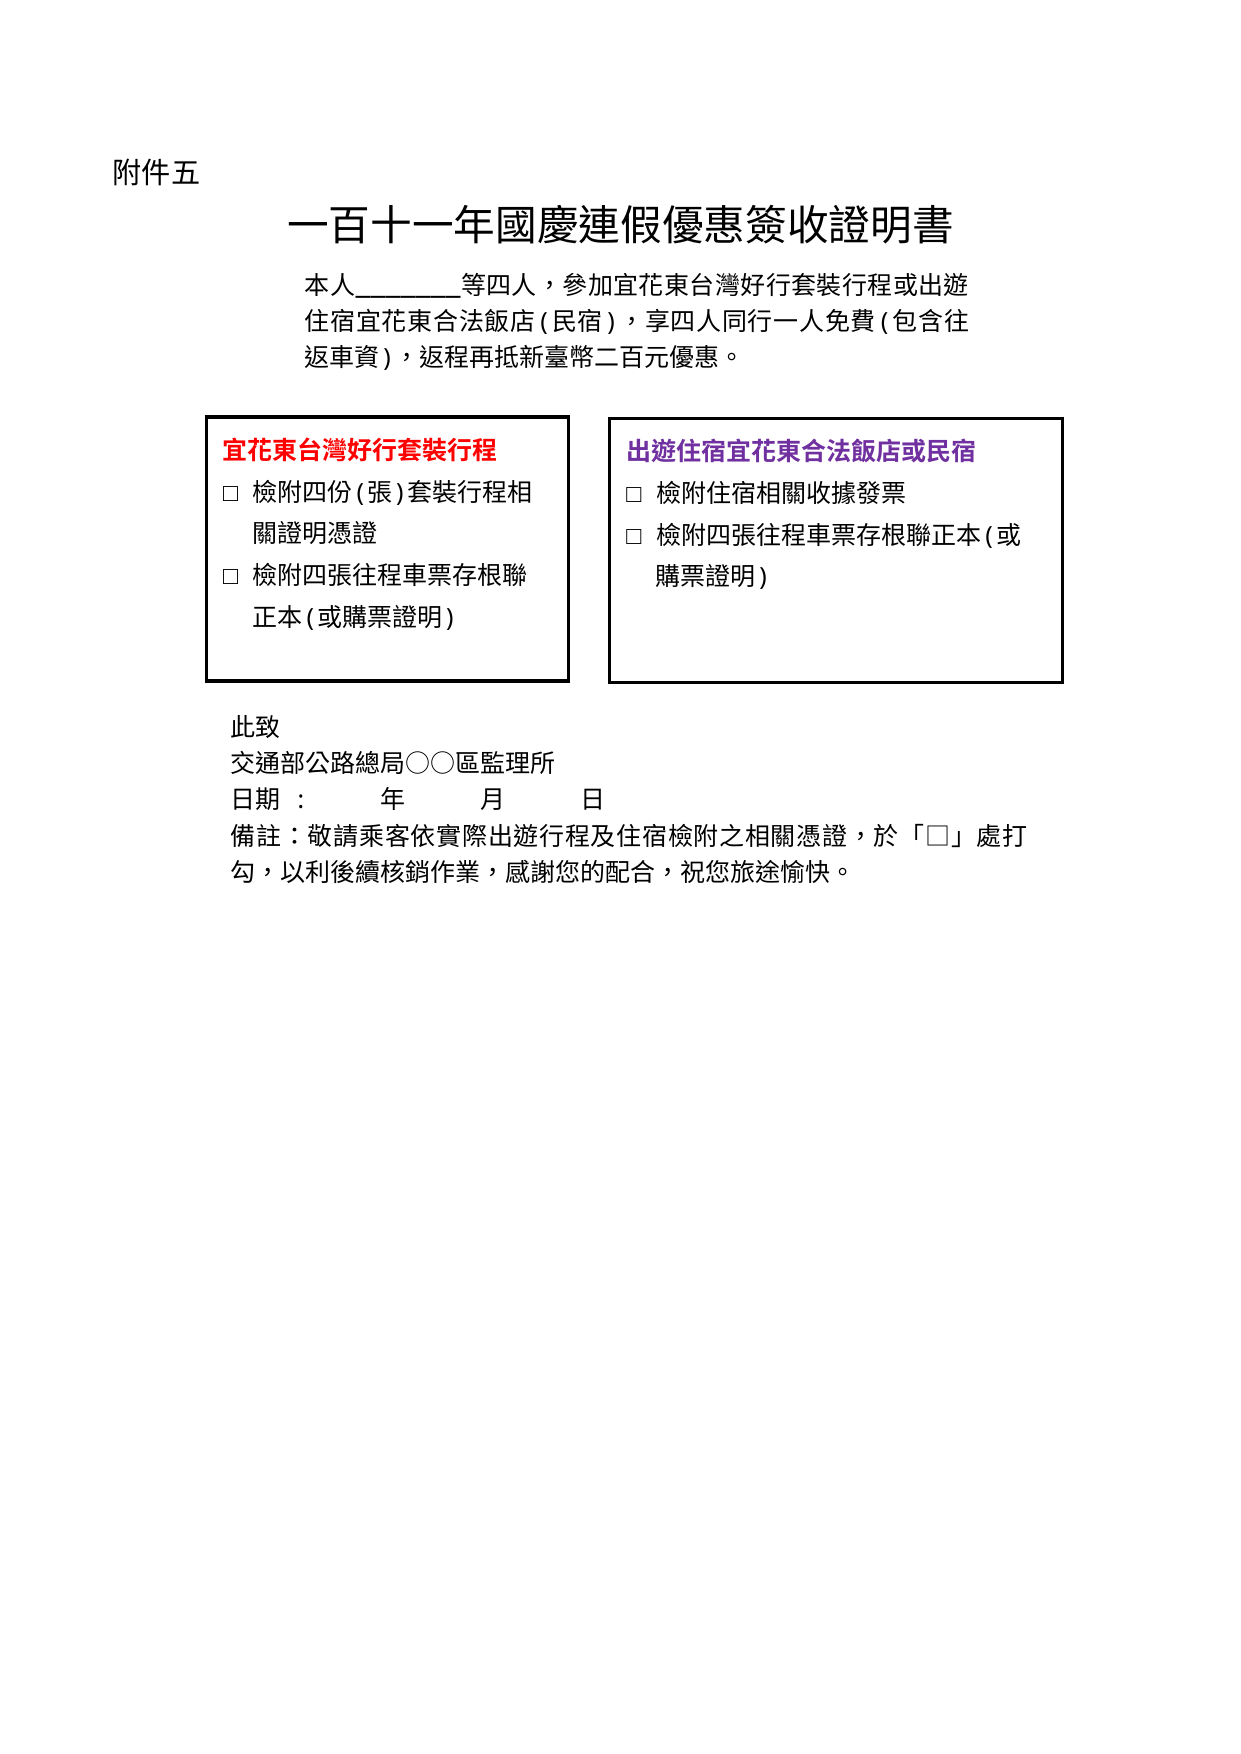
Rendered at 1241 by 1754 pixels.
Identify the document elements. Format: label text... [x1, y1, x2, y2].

text 附件五 [112, 150, 1128, 192]
text □ 檢附四張往程車票存根聯正本(或購票證明) [223, 551, 552, 634]
text 一百十一年國慶連假優惠簽收證明書 [112, 192, 1128, 253]
text □ 檢附住宿相關收據發票 [626, 469, 1046, 511]
text □ 檢附四張往程車票存根聯正本(或購票證明) [626, 511, 1046, 594]
text 交通部公路總局○○區監理所 [231, 744, 1028, 780]
text □ 檢附四份(張)套裝行程相關證明憑證 [223, 468, 552, 551]
text 備註：敬請乘客依實際出遊行程及住宿檢附之相關憑證，於「□」處打勾，以利後續核銷作業，感謝您的配合，祝您旅途愉快。 [231, 816, 1028, 889]
text 宜花東台灣好行套裝行程 [223, 426, 552, 468]
text 出遊住宿宜花東合法飯店或民宿 [626, 427, 1046, 469]
text 本人_______等四人，參加宜花東台灣好行套裝行程或出遊住宿宜花東合法飯店(民宿)，享四人同行一人免費(包含往返車資)，返程再抵新臺幣二百元優惠。 [304, 265, 969, 374]
text 日期 : 年 月 日 [231, 780, 1028, 816]
text 此致 [231, 707, 1028, 744]
